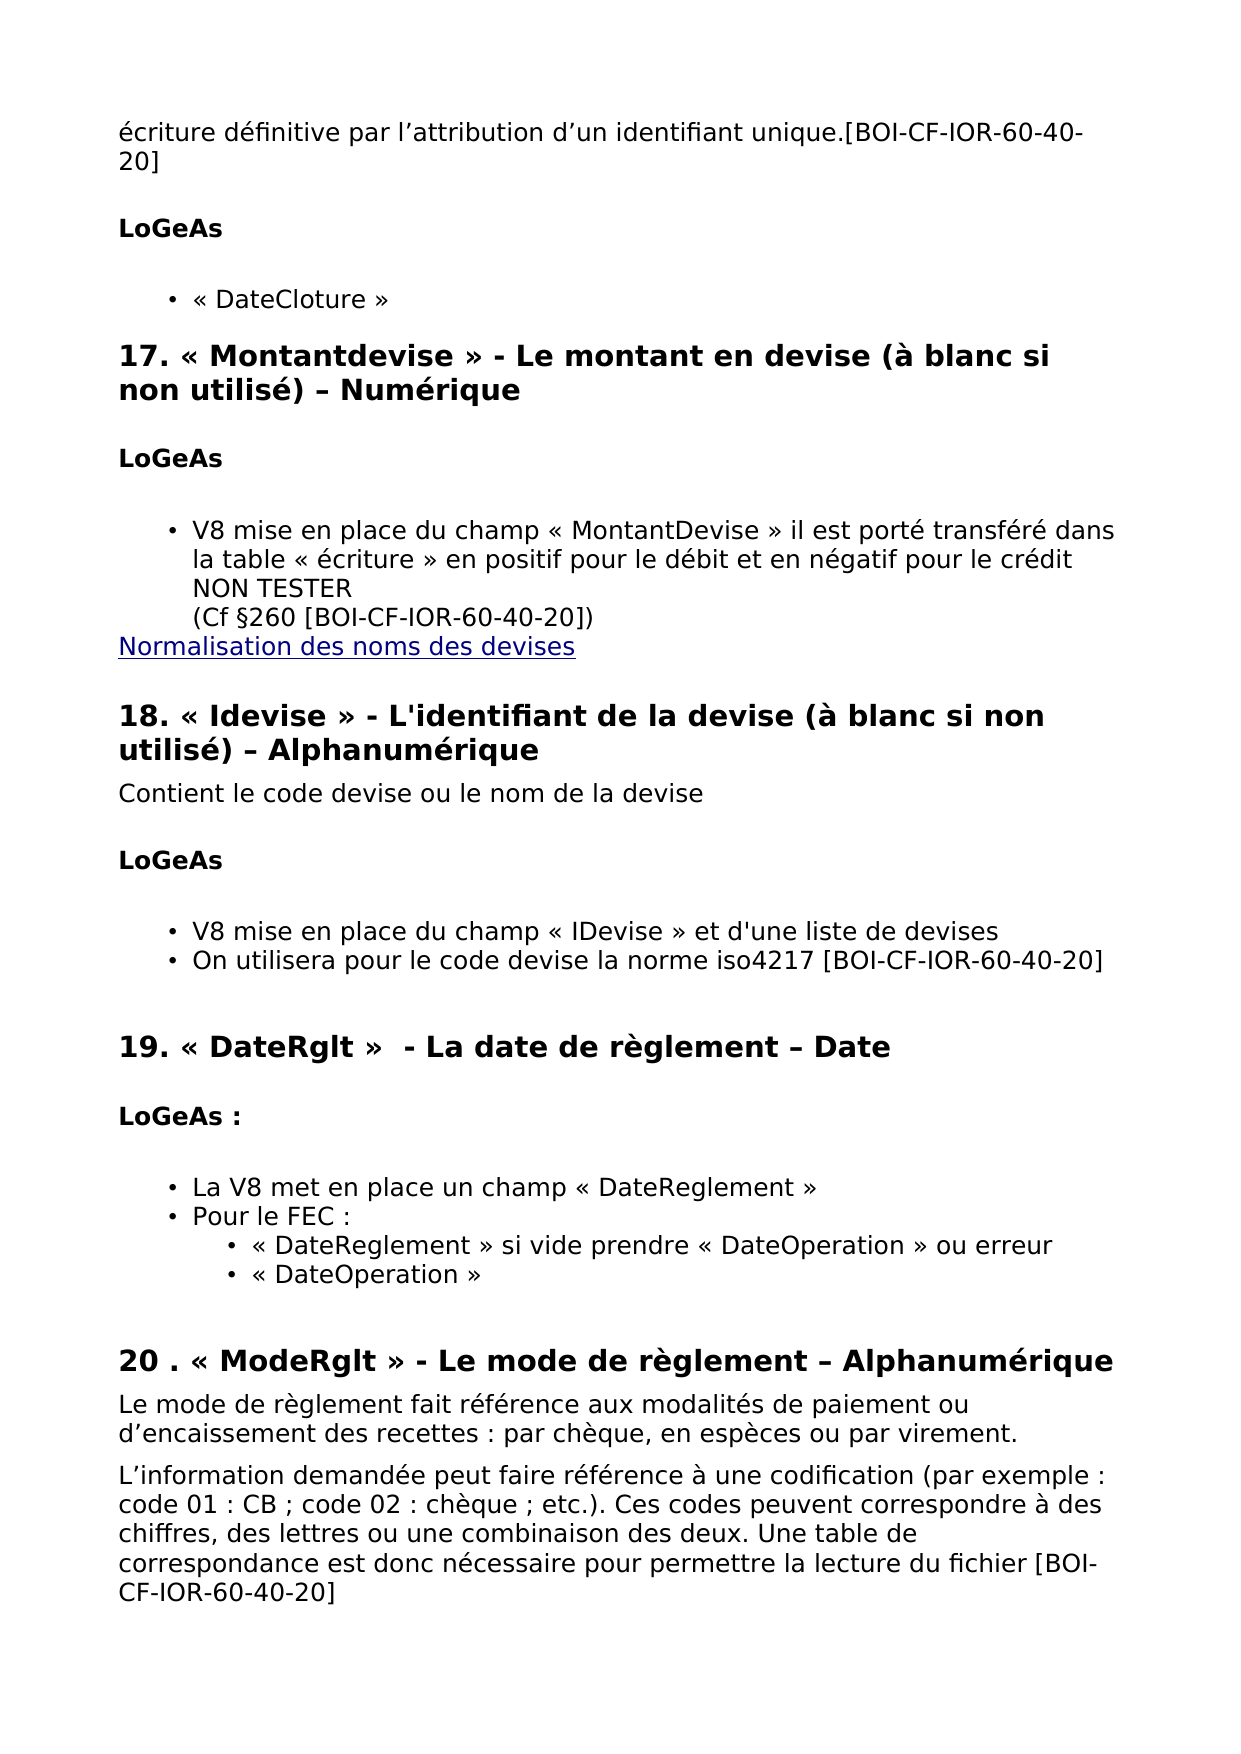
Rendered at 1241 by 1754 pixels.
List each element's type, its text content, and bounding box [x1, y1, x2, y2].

list « DateCloture » [177, 285, 1122, 314]
subtitle LoGeAs [118, 214, 1122, 243]
text L’information demandée peut faire référence à une codification (par exemple : code 01 : CB ; code 02 : chèque ; etc.). Ces codes peuvent correspondre à des chiffres, des lettres ou une combinaison des deux. Une table de correspondance est donc nécessaire pour permettre la lecture du fichier [BOI-CF-IOR-60-40-20] [118, 1461, 1122, 1607]
subtitle 20 . « ModeRglt » - Le mode de règlement – Alphanumérique [118, 1344, 1122, 1378]
subtitle LoGeAs : [118, 1102, 1122, 1131]
text Contient le code devise ou le nom de la devise [118, 779, 1122, 809]
text Normalisation des noms des devises [118, 632, 1122, 662]
subtitle 17. « Montantdevise » - Le montant en devise (à blanc si non utilisé) – Numérique [118, 339, 1122, 407]
subtitle 18. « Idevise » - L'identifiant de la devise (à blanc si non utilisé) – Alphanumérique [118, 699, 1122, 767]
subtitle LoGeAs [118, 846, 1122, 875]
subtitle LoGeAs [118, 445, 1122, 474]
subtitle 19. « DateRglt » - La date de règlement – Date [118, 1030, 1122, 1064]
list Pour le FEC : [177, 1202, 1122, 1231]
list V8 mise en place du champ « MontantDevise » il est porté transféré dans la table « écriture » en positif pour le débit et en négatif pour le crédit NON TESTER (Cf §260 [BOI-CF-IOR-60-40-20]) [177, 516, 1122, 632]
list « DateReglement » si vide prendre « DateOperation » ou erreur [236, 1231, 1122, 1260]
list « DateOperation » [236, 1260, 1122, 1289]
list On utilisera pour le code devise la norme iso4217 [BOI-CF-IOR-60-40-20] [177, 947, 1122, 976]
list V8 mise en place du champ « IDevise » et d'une liste de devises [177, 917, 1122, 947]
text écriture définitive par l’attribution d’un identifiant unique.[BOI-CF-IOR-60-40-20] [118, 118, 1122, 176]
text Le mode de règlement fait référence aux modalités de paiement ou d’encaissement des recettes : par chèque, en espèces ou par virement. [118, 1390, 1122, 1449]
list La V8 met en place un champ « DateReglement » [177, 1173, 1122, 1202]
